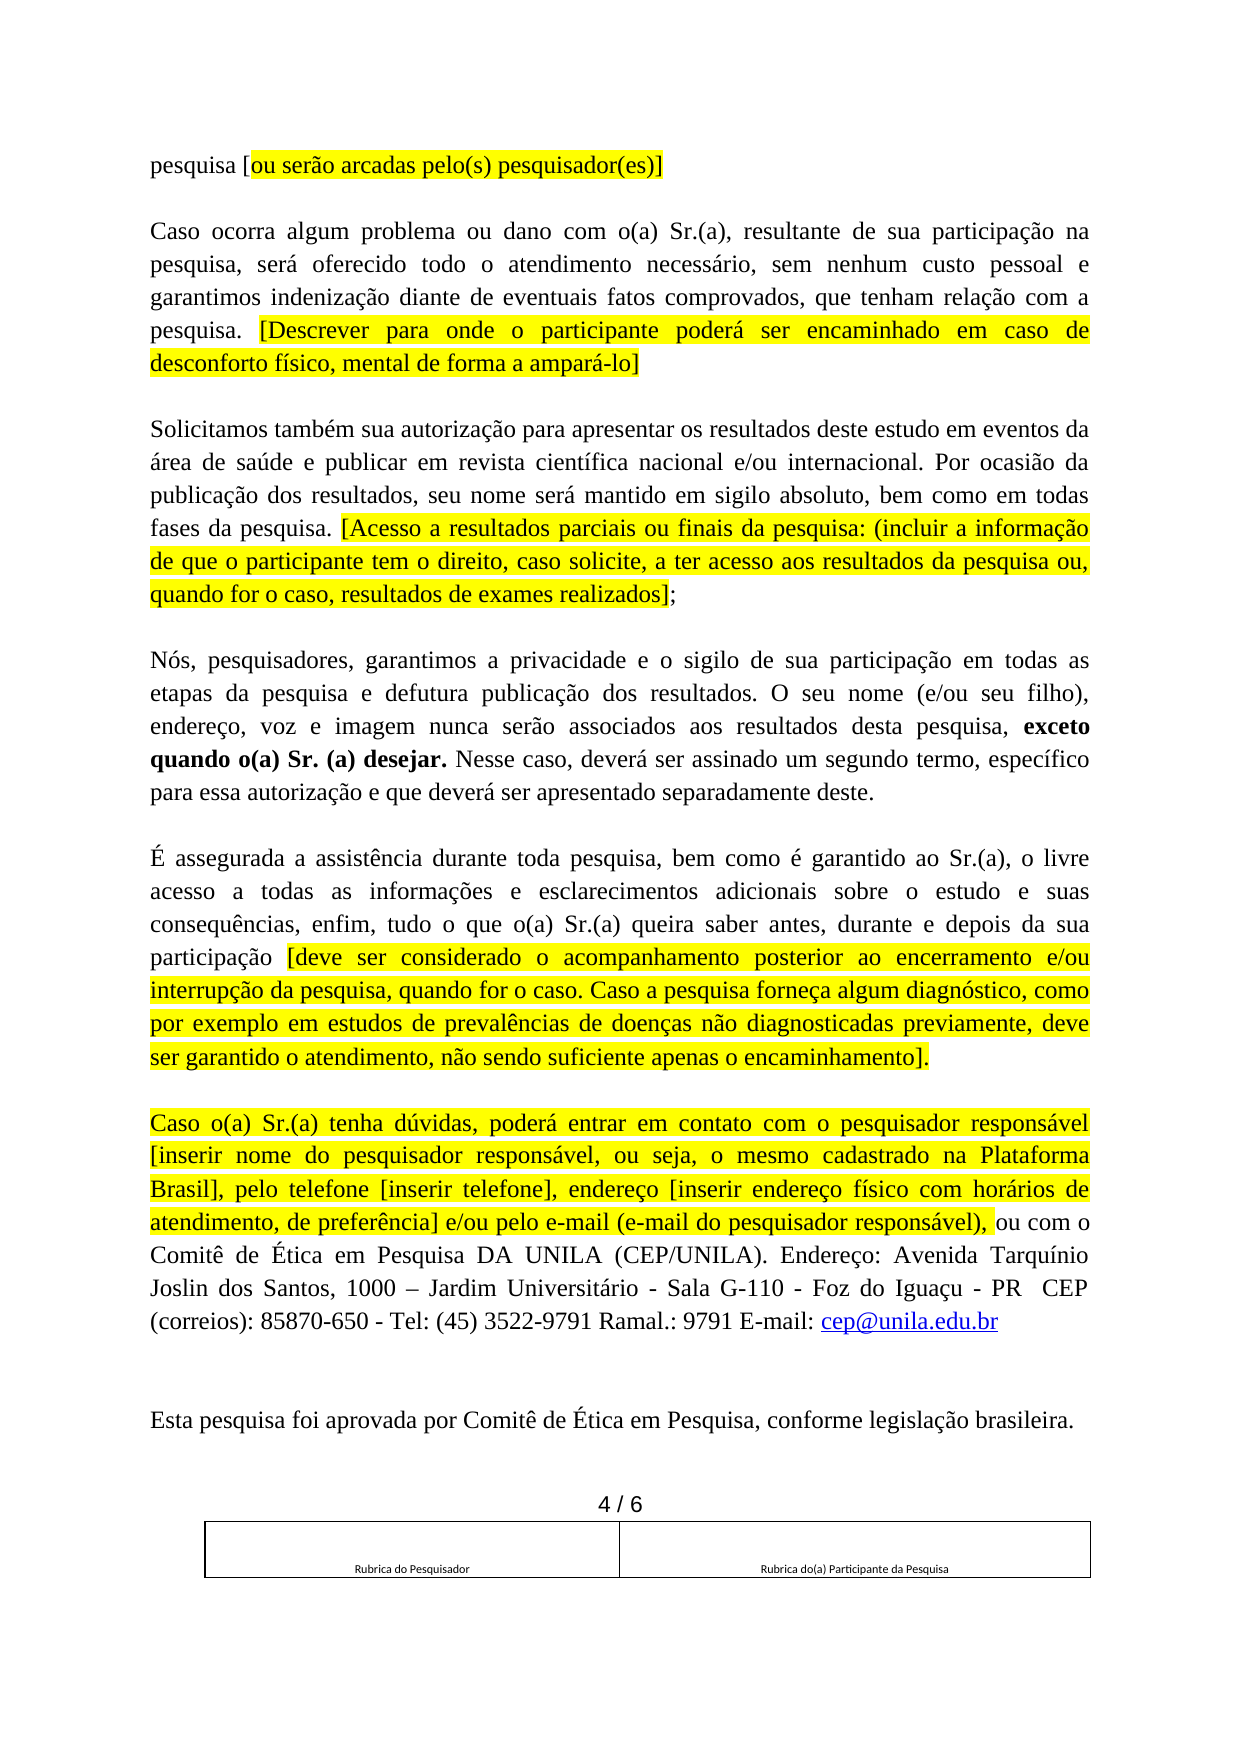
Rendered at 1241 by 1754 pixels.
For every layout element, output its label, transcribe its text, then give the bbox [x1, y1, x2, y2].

text Caso ocorra algum problema ou dano com o(a) Sr.(a), resultante de sua participação na pesquisa, será oferecido todo o atendimento necessário, sem nenhum custo pessoal e garantimos indenização diante de eventuais fatos comprovados, que tenham relação com a pesquisa. [Descrever para onde o participante poderá ser encaminhado em caso de desconforto físico, mental de forma a ampará-lo] [150, 216, 1090, 377]
text Solicitamos também sua autorização para apresentar os resultados deste estudo em eventos da área de saúde e publicar em revista científica nacional e/ou internacional. Por ocasião da publicação dos resultados, seu nome será mantido em sigilo absoluto, bem como em todas fases da pesquisa. [Acesso a resultados parciais ou finais da pesquisa: (incluir a informação de que o participante tem o direito, caso solicite, a ter acesso aos resultados da pesquisa ou, quando for o caso, resultados de exames realizados]; [150, 414, 1090, 608]
text Nós, pesquisadores, garantimos a privacidade e o sigilo de sua participação em todas as etapas da pesquisa e defutura publicação dos resultados. O seu nome (e/ou seu filho), endereço, voz e imagem nunca serão associados aos resultados desta pesquisa, exceto quando o(a) Sr. (a) desejar. Nesse caso, deverá ser assinado um segundo termo, específico para essa autorização e que deverá ser apresentado separadamente deste. [150, 645, 1090, 806]
text pesquisa [ou serão arcadas pelo(s) pesquisador(es)] [150, 150, 1090, 179]
text É assegurada a assistência durante toda pesquisa, bem como é garantido ao Sr.(a), o livre acesso a todas as informações e esclarecimentos adicionais sobre o estudo e suas consequências, enfim, tudo o que o(a) Sr.(a) queira saber antes, durante e depois da sua participação [deve ser considerado o acompanhamento posterior ao encerramento e/ou interrupção da pesquisa, quando for o caso. Caso a pesquisa forneça algum diagnóstico, como por exemplo em estudos de prevalências de doenças não diagnosticadas previamente, deve ser garantido o atendimento, não sendo suficiente apenas o encaminhamento]. [150, 843, 1090, 1070]
text Caso o(a) Sr.(a) tenha dúvidas, poderá entrar em contato com o pesquisador responsável [inserir nome do pesquisador responsável, ou seja, o mesmo cadastrado na Plataforma Brasil], pelo telefone [inserir telefone], endereço [inserir endereço físico com horários de atendimento, de preferência] e/ou pelo e-mail (e-mail do pesquisador responsável), ou com o Comitê de Ética em Pesquisa DA UNILA (CEP/UNILA). Endereço: Avenida Tarquínio Joslin dos Santos, 1000 – Jardim Universitário - Sala G-110 - Foz do Iguaçu - PR CEP (correios): 85870-650 - Tel: (45) 3522-9791 Ramal.: 9791 E-mail: cep@unila.edu.br [150, 1108, 1090, 1334]
text Esta pesquisa foi aprovada por Comitê de Ética em Pesquisa, conforme legislação brasileira. [150, 1372, 1090, 1433]
